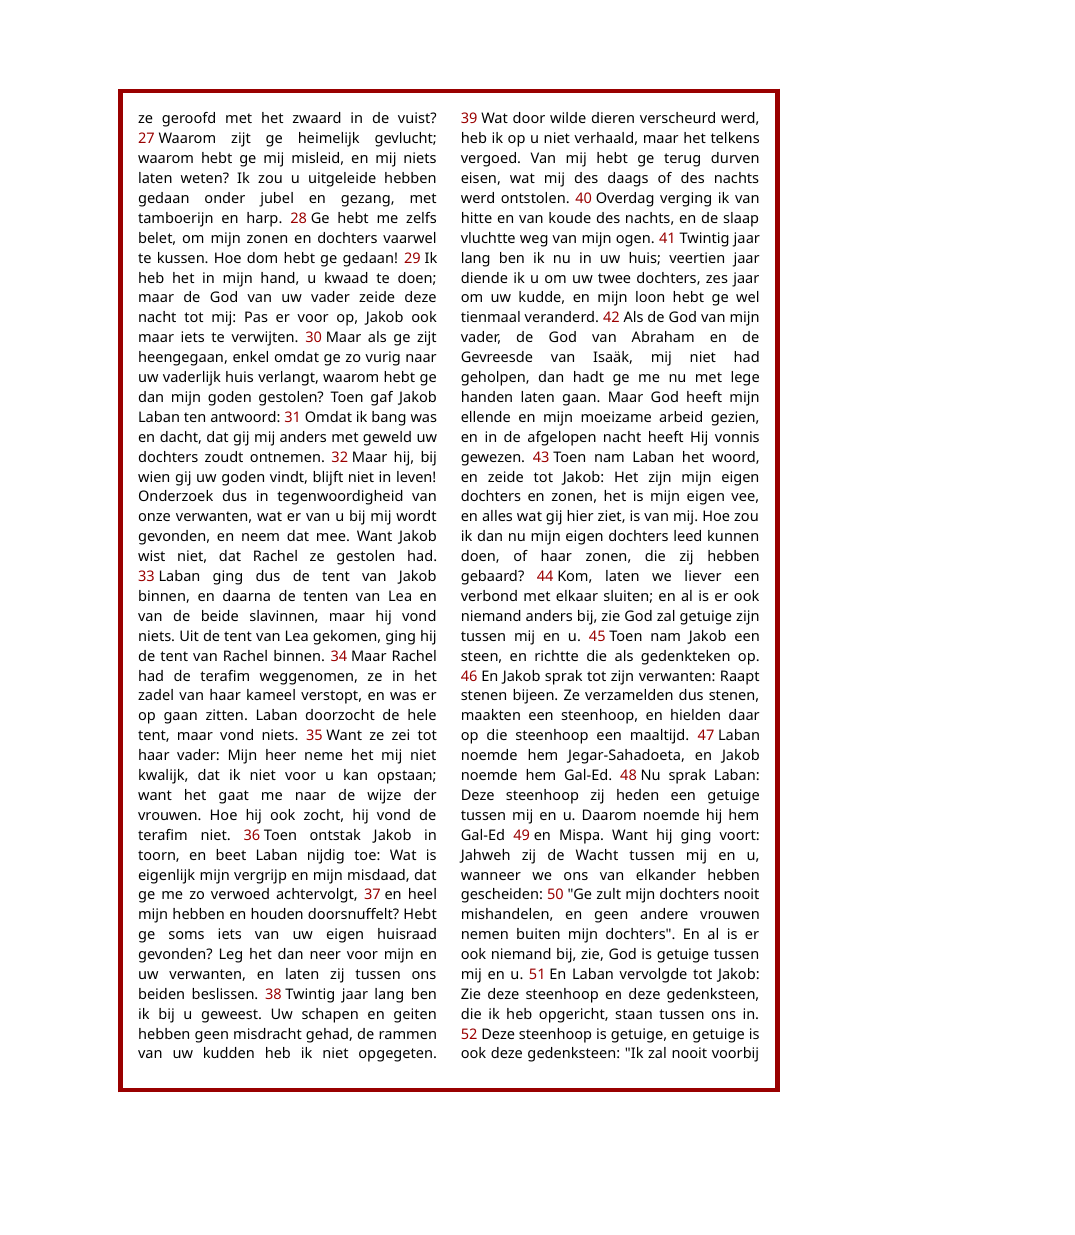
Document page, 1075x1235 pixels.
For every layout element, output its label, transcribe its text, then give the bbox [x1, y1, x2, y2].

text ze geroofd met het zwaard in de vuist? 27 Waarom zijt ge heimelijk gevlucht; waarom hebt ge mij misleid, en mij niets laten weten? Ik zou u uitgeleide hebben gedaan onder jubel en gezang, met tamboerijn en harp. 28 Ge hebt me zelfs belet, om mijn zonen en dochters vaarwel te kussen. Hoe dom hebt ge gedaan! 29 Ik heb het in mijn hand, u kwaad te doen; maar de God van uw vader zeide deze nacht tot mij: Pas er voor op, Jakob ook maar iets te verwijten. 30 Maar als ge zijt heengegaan, enkel omdat ge zo vurig naar uw vaderlijk huis verlangt, waarom hebt ge dan mijn goden gestolen? Toen gaf Jakob Laban ten antwoord: 31 Omdat ik bang was en dacht, dat gij mij anders met geweld uw dochters zoudt ontnemen. 32 Maar hij, bij wien gij uw goden vindt, blijft niet in leven! Onderzoek dus in tegenwoordigheid van onze verwanten, wat er van u bij mij wordt gevonden, en neem dat mee. Want Jakob wist niet, dat Rachel ze gestolen had. 33 Laban ging dus de tent van Jakob binnen, en daarna de tenten van Lea en van de beide slavinnen, maar hij vond niets. Uit de tent van Lea gekomen, ging hij de tent van Rachel binnen. 34 Maar Rachel had de terafim weggenomen, ze in het zadel van haar kameel verstopt, en was er op gaan zitten. Laban doorzocht de hele tent, maar vond niets. 35 Want ze zei tot haar vader: Mijn heer neme het mij niet kwalijk, dat ik niet voor u kan opstaan; want het gaat me naar de wijze der vrouwen. Hoe hij ook zocht, hij vond de terafim niet. 36 Toen ontstak Jakob in toorn, en beet Laban nijdig toe: Wat is eigenlijk mijn vergrijp en mijn misdaad, dat ge me zo verwoed achtervolgt, 37 en heel mijn hebben en houden doorsnuffelt? Hebt ge soms iets van uw eigen huisraad gevonden? Leg het dan neer voor mijn en uw verwanten, en laten zij tussen ons beiden beslissen. 38 Twintig jaar lang ben ik bij u geweest. Uw schapen en geiten hebben geen misdracht gehad, de rammen van uw kudden heb ik niet opgegeten. [138, 108, 437, 1063]
text 39 Wat door wilde dieren verscheurd werd, heb ik op u niet verhaald, maar het telkens vergoed. Van mij hebt ge terug durven eisen, wat mij des daags of des nachts werd ontstolen. 40 Overdag verging ik van hitte en van koude des nachts, en de slaap vluchtte weg van mijn ogen. 41 Twintig jaar lang ben ik nu in uw huis; veertien jaar diende ik u om uw twee dochters, zes jaar om uw kudde, en mijn loon hebt ge wel tienmaal veranderd. 42 Als de God van mijn vader, de God van Abraham en de Gevreesde van Isaäk, mij niet had geholpen, dan hadt ge me nu met lege handen laten gaan. Maar God heeft mijn ellende en mijn moeizame arbeid gezien, en in de afgelopen nacht heeft Hij vonnis gewezen. 43 Toen nam Laban het woord, en zeide tot Jakob: Het zijn mijn eigen dochters en zonen, het is mijn eigen vee, en alles wat gij hier ziet, is van mij. Hoe zou ik dan nu mijn eigen dochters leed kunnen doen, of haar zonen, die zij hebben gebaard? 44 Kom, laten we liever een verbond met elkaar sluiten; en al is er ook niemand anders bij, zie God zal getuige zijn tussen mij en u. 45 Toen nam Jakob een steen, en richtte die als gedenkteken op. 46 En Jakob sprak tot zijn verwanten: Raapt stenen bijeen. Ze verzamelden dus stenen, maakten een steenhoop, en hielden daar op die steenhoop een maaltijd. 47 Laban noemde hem Jegar-Sahadoeta, en Jakob noemde hem Gal-Ed. 48 Nu sprak Laban: Deze steenhoop zij heden een getuige tussen mij en u. Daarom noemde hij hem Gal-Ed 49 en Mispa. Want hij ging voort: Jahweh zij de Wacht tussen mij en u, wanneer we ons van elkander hebben gescheiden: 50 "Ge zult mijn dochters nooit mishandelen, en geen andere vrouwen nemen buiten mijn dochters". En al is er ook niemand bij, zie, God is getuige tussen mij en u. 51 En Laban vervolgde tot Jakob: Zie deze steenhoop en deze gedenksteen, die ik heb opgericht, staan tussen ons in. 52 Deze steenhoop is getuige, en getuige is ook deze gedenksteen: "Ik zal nooit voorbij [461, 108, 760, 1063]
